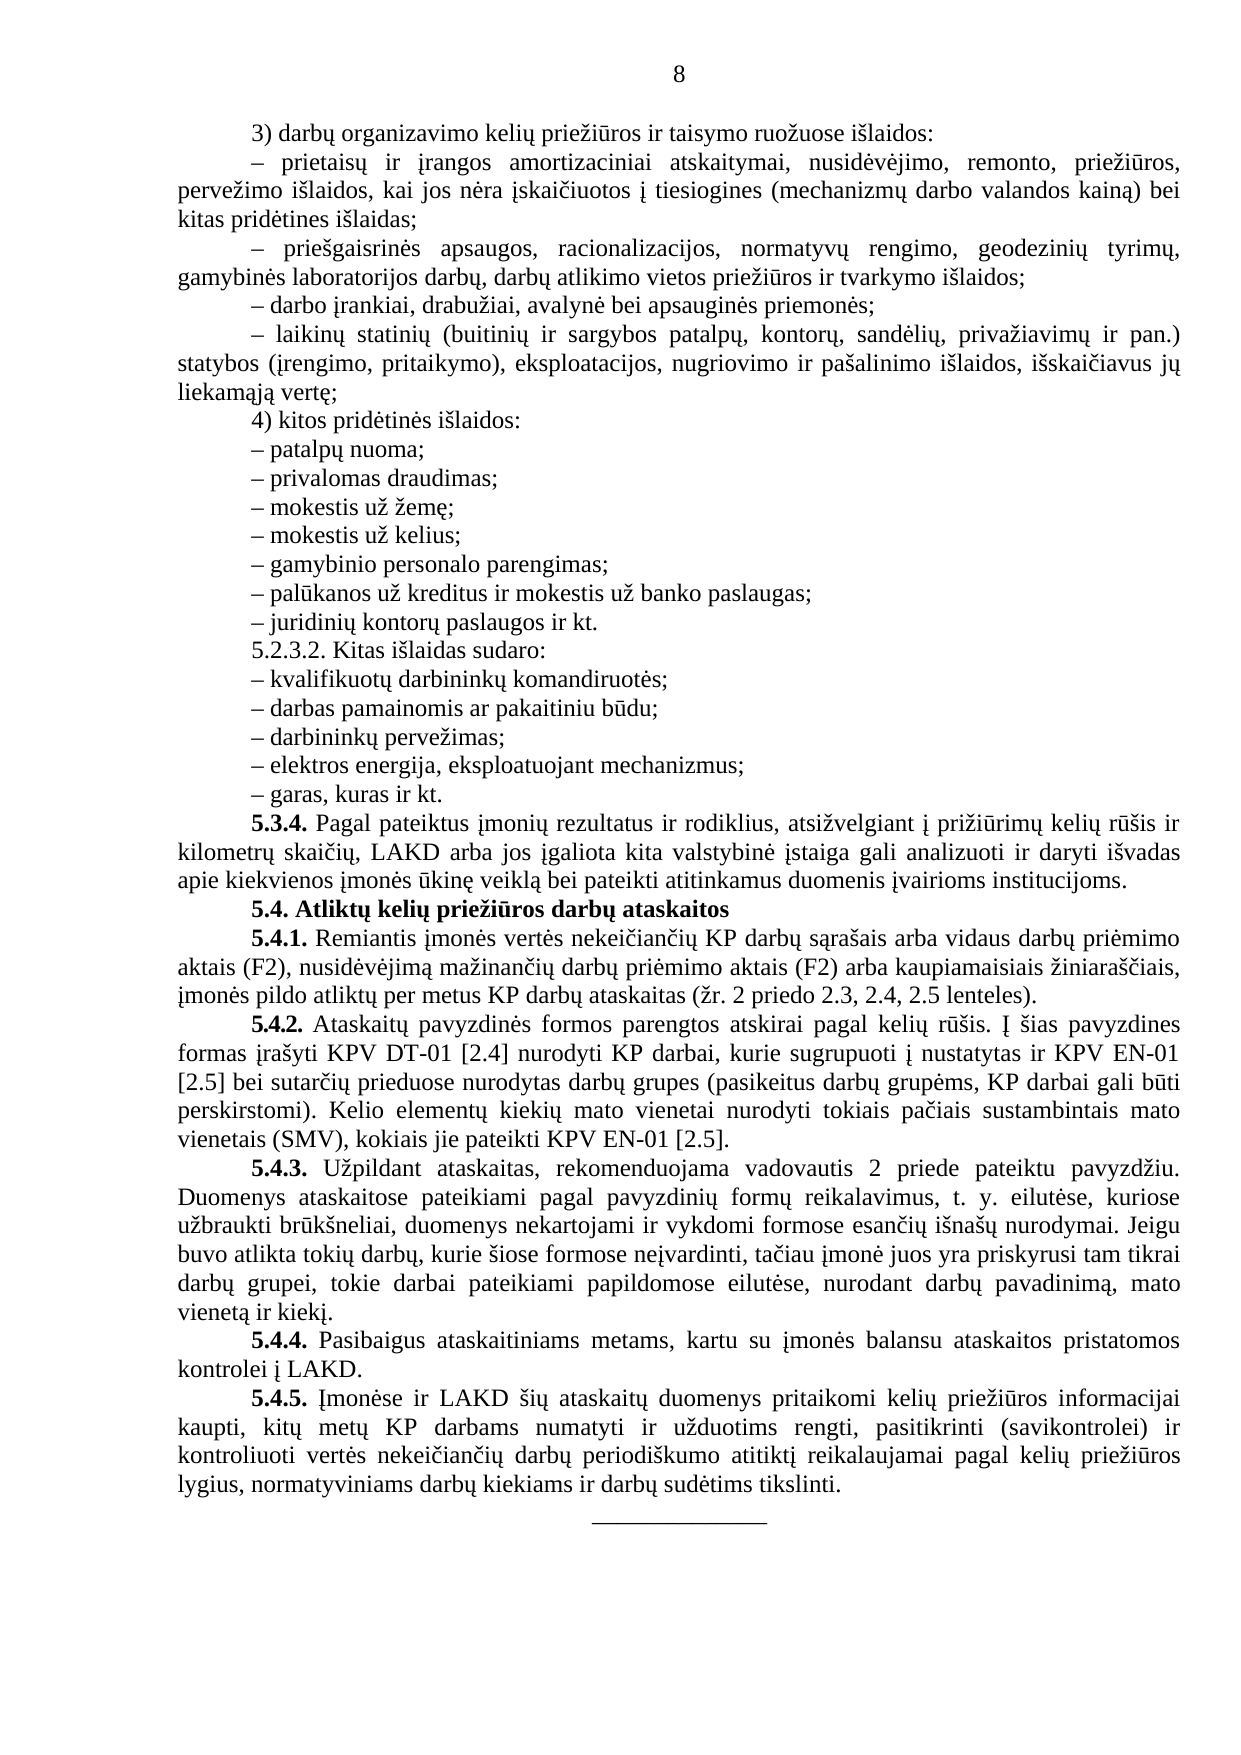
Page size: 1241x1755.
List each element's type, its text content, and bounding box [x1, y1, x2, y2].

text 5.4. Atliktų kelių priežiūros darbų ataskaitos [177, 894, 1181, 923]
text – mokestis už kelius; [177, 521, 1181, 549]
text 5.4.3. Užpildant ataskaitas, rekomenduojama vadovautis 2 priede pateiktu pavyzdžiu. Duomenys ataskaitose pateikiami pagal pavyzdinių formų reikalavimus, t. y. eilutėse, kuriose užbraukti brūkšneliai, duomenys nekartojami ir vykdomi formose esančių išnašų nurodymai. Jeigu buvo atlikta tokių darbų, kurie šiose formose neįvardinti, tačiau įmonė juos yra priskyrusi tam tikrai darbų grupei, tokie darbai pateikiami papildomose eilutėse, nurodant darbų pavadinimą, mato vienetą ir kiekį. [177, 1153, 1181, 1326]
text – elektros energija, eksploatuojant mechanizmus; [177, 751, 1181, 779]
text – juridinių kontorų paslaugos ir kt. [177, 607, 1181, 636]
text 5.4.4. Pasibaigus ataskaitiniams metams, kartu su įmonės balansu ataskaitos pristatomos kontrolei į LAKD. [177, 1326, 1181, 1383]
text – garas, kuras ir kt. [177, 779, 1181, 808]
text 5.4.5. Įmonėse ir LAKD šių ataskaitų duomenys pritaikomi kelių priežiūros informacijai kaupti, kitų metų KP darbams numatyti ir užduotims rengti, pasitikrinti (savikontrolei) ir kontroliuoti vertės nekeičiančių darbų periodiškumo atitiktį reikalaujamai pagal kelių priežiūros lygius, normatyviniams darbų kiekiams ir darbų sudėtims tikslinti. [177, 1383, 1181, 1498]
text 5.4.1. Remiantis įmonės vertės nekeičiančių KP darbų sąrašais arba vidaus darbų priėmimo aktais (F2), nusidėvėjimą mažinančių darbų priėmimo aktais (F2) arba kaupiamaisiais žiniaraščiais, įmonės pildo atliktų per metus KP darbų ataskaitas (žr. 2 priedo 2.3, 2.4, 2.5 lenteles). [177, 923, 1181, 1009]
text 4) kitos pridėtinės išlaidos: [177, 406, 1181, 434]
text – darbininkų pervežimas; [177, 722, 1181, 751]
text – gamybinio personalo parengimas; [177, 549, 1181, 578]
text – darbas pamainomis ar pakaitiniu būdu; [177, 693, 1181, 722]
text – patalpų nuoma; [177, 434, 1181, 463]
text – kvalifikuotų darbininkų komandiruotės; [177, 664, 1181, 693]
text – darbo įrankiai, drabužiai, avalynė bei apsauginės priemonės; [177, 291, 1181, 319]
text 3) darbų organizavimo kelių priežiūros ir taisymo ruožuose išlaidos: [177, 118, 1181, 147]
text 5.4.2. Ataskaitų pavyzdinės formos parengtos atskirai pagal kelių rūšis. Į šias pavyzdines formas įrašyti KPV DT-01 [2.4] nurodyti KP darbai, kurie sugrupuoti į nustatytas ir KPV EN-01 [2.5] bei sutarčių prieduose nurodytas darbų grupes (pasikeitus darbų grupėms, KP darbai gali būti perskirstomi). Kelio elementų kiekių mato vienetai nurodyti tokiais pačiais sustambintais mato vienetais (SMV), kokiais jie pateikti KPV EN-01 [2.5]. [177, 1009, 1181, 1153]
text – palūkanos už kreditus ir mokestis už banko paslaugas; [177, 578, 1181, 607]
text – privalomas draudimas; [177, 463, 1181, 492]
text 5.3.4. Pagal pateiktus įmonių rezultatus ir rodiklius, atsižvelgiant į prižiūrimų kelių rūšis ir kilometrų skaičių, LAKD arba jos įgaliota kita valstybinė įstaiga gali analizuoti ir daryti išvadas apie kiekvienos įmonės ūkinę veiklą bei pateikti atitinkamus duomenis įvairioms institucijoms. [177, 808, 1181, 894]
text – laikinų statinių (buitinių ir sargybos patalpų, kontorų, sandėlių, privažiavimų ir pan.) statybos (įrengimo, pritaikymo), eksploatacijos, nugriovimo ir pašalinimo išlaidos, išskaičiavus jų liekamąją vertę; [177, 319, 1181, 406]
text – prietaisų ir įrangos amortizaciniai atskaitymai, nusidėvėjimo, remonto, priežiūros, pervežimo išlaidos, kai jos nėra įskaičiuotos į tiesiogines (mechanizmų darbo valandos kainą) bei kitas pridėtines išlaidas; [177, 147, 1181, 233]
text – mokestis už žemę; [177, 492, 1181, 521]
text – priešgaisrinės apsaugos, racionalizacijos, normatyvų rengimo, geodezinių tyrimų, gamybinės laboratorijos darbų, darbų atlikimo vietos priežiūros ir tvarkymo išlaidos; [177, 233, 1181, 291]
text 5.2.3.2. Kitas išlaidas sudaro: [177, 636, 1181, 664]
text ______________ [177, 1498, 1181, 1527]
